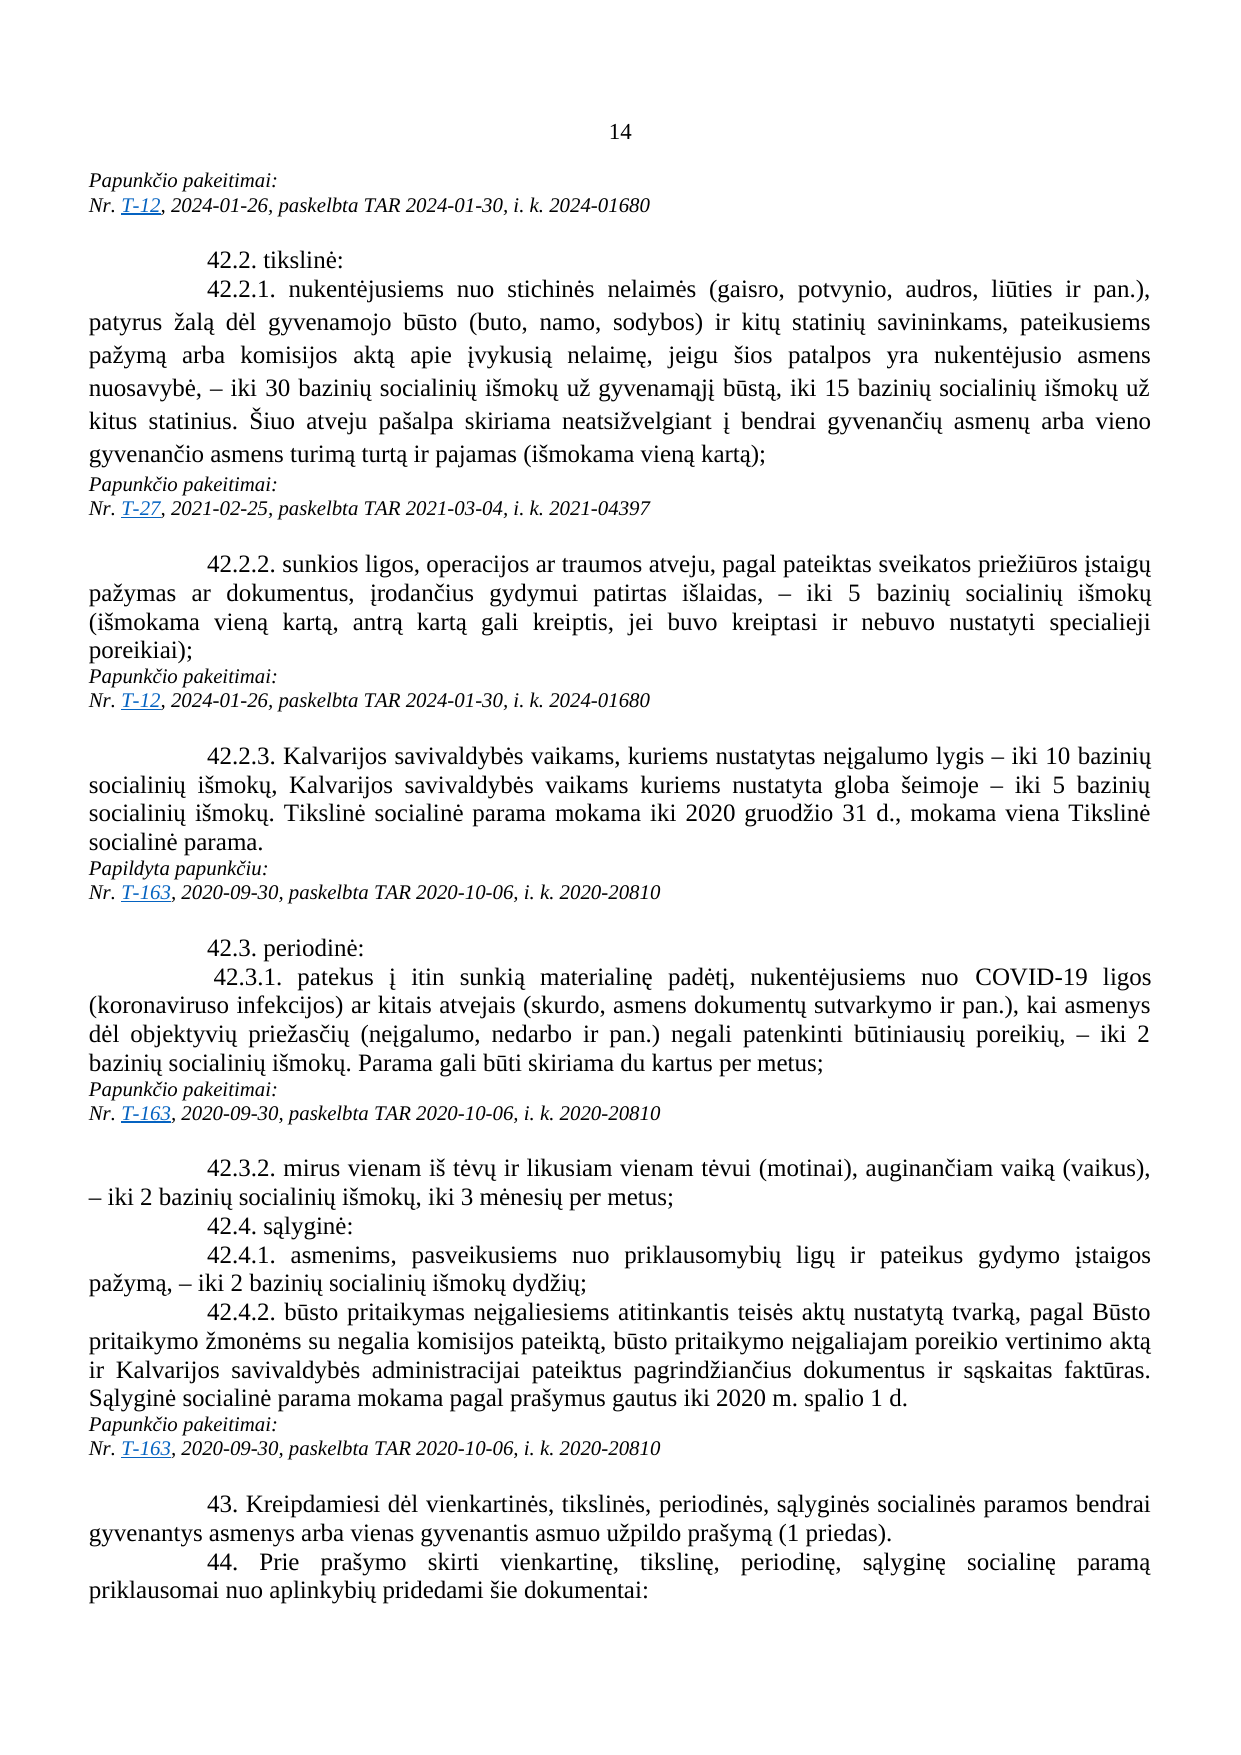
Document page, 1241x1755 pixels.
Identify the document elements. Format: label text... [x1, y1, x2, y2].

text 42.3.2. mirus vienam iš tėvų ir likusiam vienam tėvui (motinai), auginančiam vaiką (vaikus), – iki 2 bazinių socialinių išmokų, iki 3 mėnesių per metus; [89, 1153, 1152, 1211]
text 42.2.2. sunkios ligos, operacijos ar traumos atveju, pagal pateiktas sveikatos priežiūros įstaigų pažymas ar dokumentus, įrodančius gydymui patirtas išlaidas, – iki 5 bazinių socialinių išmokų (išmokama vieną kartą, antrą kartą gali kreiptis, jei buvo kreiptasi ir nebuvo nustatyti specialieji poreikiai); [89, 549, 1152, 664]
text Papunkčio pakeitimai: [89, 168, 1152, 192]
text Papunkčio pakeitimai: [89, 664, 1152, 688]
text 42.4.2. būsto pritaikymas neįgaliesiems atitinkantis teisės aktų nustatytą tvarką, pagal Būsto pritaikymo žmonėms su negalia komisijos pateiktą, būsto pritaikymo neįgaliajam poreikio vertinimo aktą ir Kalvarijos savivaldybės administracijai pateiktus pagrindžiančius dokumentus ir sąskaitas faktūras. Sąlyginė socialinė parama mokama pagal prašymus gautus iki 2020 m. spalio 1 d. [89, 1297, 1152, 1412]
text 42.3.1. patekus į itin sunkią materialinę padėtį, nukentėjusiems nuo COVID-19 ligos (koronaviruso infekcijos) ar kitais atvejais (skurdo, asmens dokumentų sutvarkymo ir pan.), kai asmenys dėl objektyvių priežasčių (neįgalumo, nedarbo ir pan.) negali patenkinti būtiniausių poreikių, – iki 2 bazinių socialinių išmokų. Parama gali būti skiriama du kartus per metus; [89, 962, 1152, 1077]
text 42.4.1. asmenims, pasveikusiems nuo priklausomybių ligų ir pateikus gydymo įstaigos pažymą, – iki 2 bazinių socialinių išmokų dydžių; [89, 1240, 1152, 1297]
text Papildyta papunkčiu: [89, 856, 1152, 880]
text 42.4. sąlyginė: [89, 1211, 1152, 1240]
text 42.2.1. nukentėjusiems nuo stichinės nelaimės (gaisro, potvynio, audros, liūties ir pan.), patyrus žalą dėl gyvenamojo būsto (buto, namo, sodybos) ir kitų statinių savininkams, pateikusiems pažymą arba komisijos aktą apie įvykusią nelaimę, jeigu šios patalpos yra nukentėjusio asmens nuosavybė, – iki 30 bazinių socialinių išmokų už gyvenamąjį būstą, iki 15 bazinių socialinių išmokų už kitus statinius. Šiuo atveju pašalpa skiriama neatsižvelgiant į bendrai gyvenančių asmenų arba vieno gyvenančio asmens turimą turtą ir pajamas (išmokama vieną kartą); [89, 274, 1152, 468]
text Papunkčio pakeitimai: [89, 1412, 1152, 1436]
text Papunkčio pakeitimai: [89, 472, 1152, 496]
text 43. Kreipdamiesi dėl vienkartinės, tikslinės, periodinės, sąlyginės socialinės paramos bendrai gyvenantys asmenys arba vienas gyvenantis asmuo užpildo prašymą (1 priedas). [89, 1489, 1152, 1547]
text Nr. T-163, 2020-09-30, paskelbta TAR 2020-10-06, i. k. 2020-20810 [89, 1436, 1152, 1460]
text Nr. T-163, 2020-09-30, paskelbta TAR 2020-10-06, i. k. 2020-20810 [89, 880, 1152, 904]
text 42.2. tikslinė: [89, 245, 1152, 274]
text 44. Prie prašymo skirti vienkartinę, tikslinę, periodinę, sąlyginę socialinę paramą priklausomai nuo aplinkybių pridedami šie dokumentai: [89, 1547, 1152, 1604]
text Papunkčio pakeitimai: [89, 1077, 1152, 1101]
text Nr. T-163, 2020-09-30, paskelbta TAR 2020-10-06, i. k. 2020-20810 [89, 1101, 1152, 1125]
text 42.3. periodinė: [89, 933, 1152, 962]
text Nr. T-12, 2024-01-26, paskelbta TAR 2024-01-30, i. k. 2024-01680 [89, 192, 1152, 217]
text 42.2.3. Kalvarijos savivaldybės vaikams, kuriems nustatytas neįgalumo lygis – iki 10 bazinių socialinių išmokų, Kalvarijos savivaldybės vaikams kuriems nustatyta globa šeimoje – iki 5 bazinių socialinių išmokų. Tikslinė socialinė parama mokama iki 2020 gruodžio 31 d., mokama viena Tikslinė socialinė parama. [89, 741, 1152, 856]
text Nr. T-27, 2021-02-25, paskelbta TAR 2021-03-04, i. k. 2021-04397 [89, 496, 1152, 520]
text Nr. T-12, 2024-01-26, paskelbta TAR 2024-01-30, i. k. 2024-01680 [89, 688, 1152, 712]
